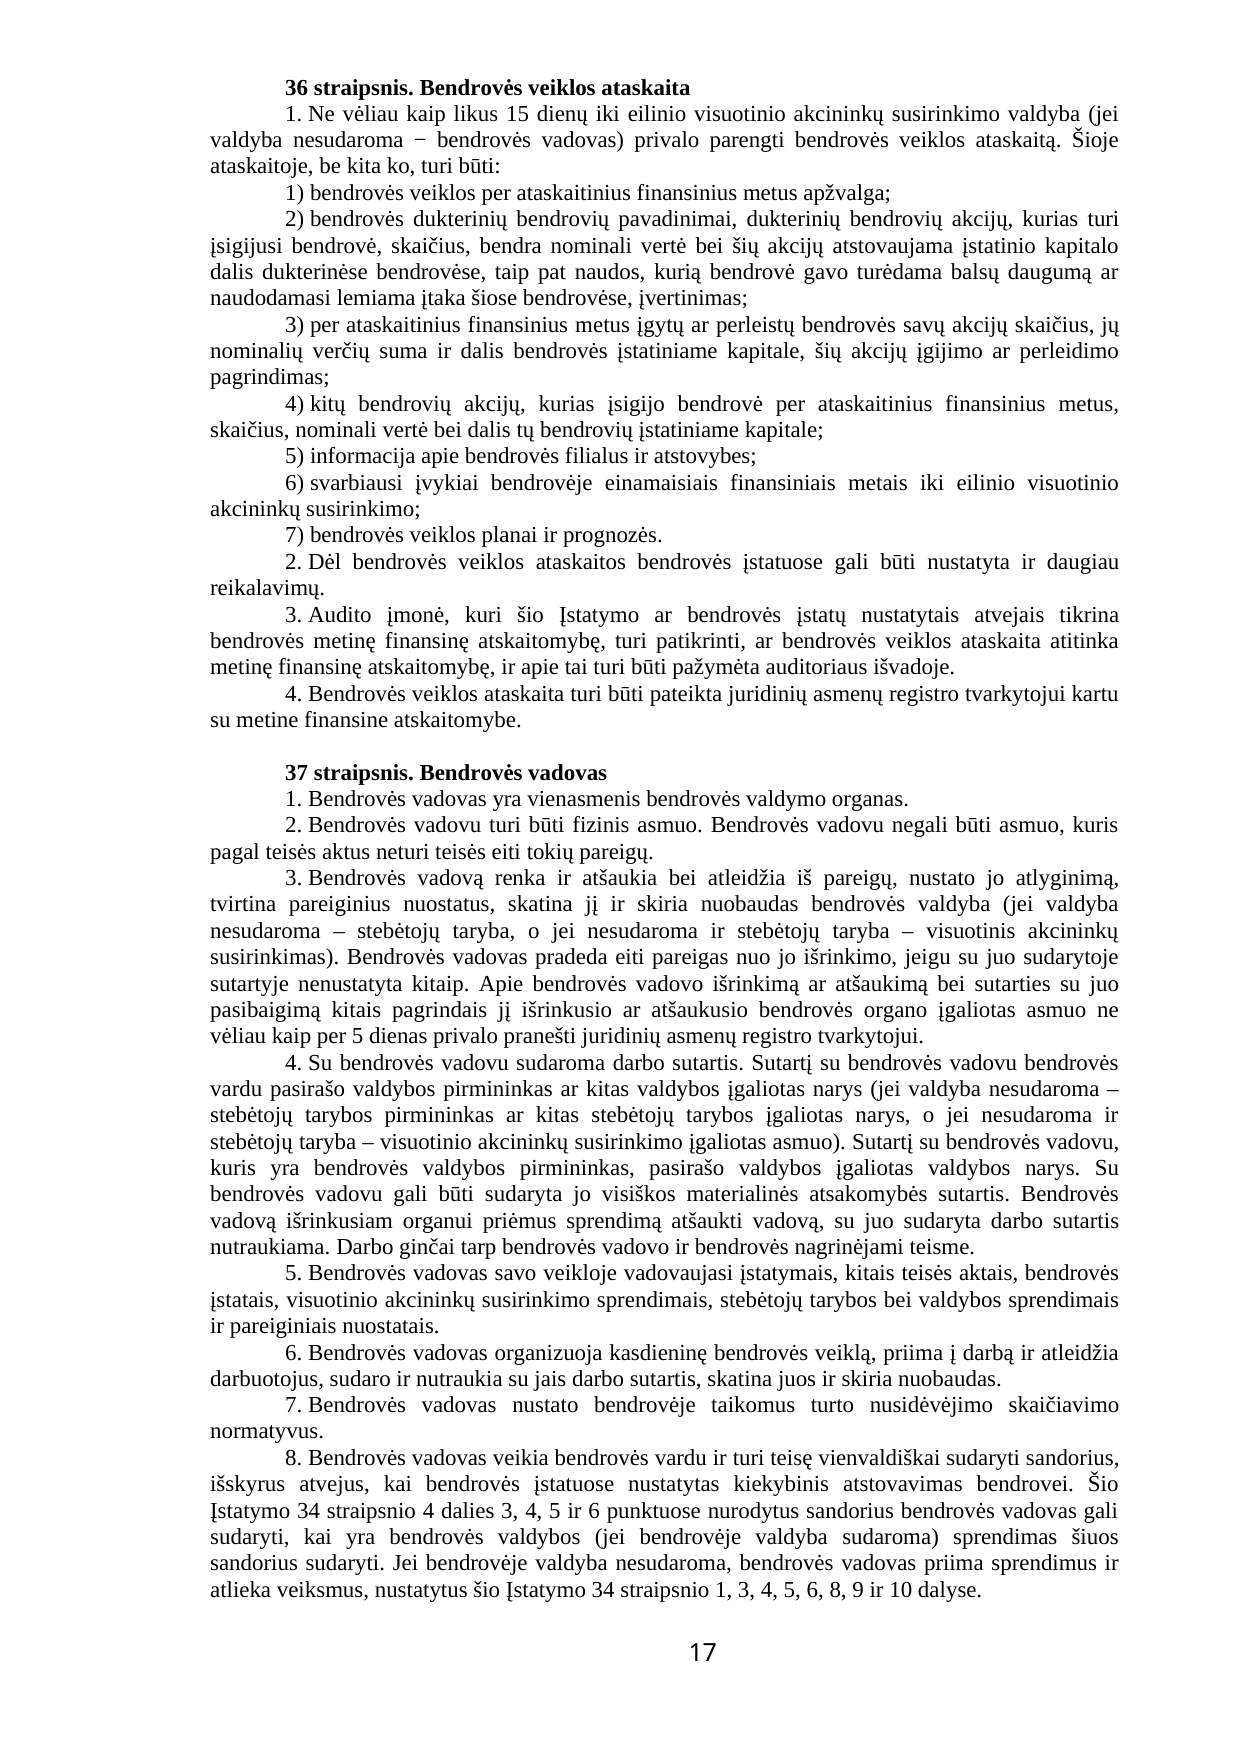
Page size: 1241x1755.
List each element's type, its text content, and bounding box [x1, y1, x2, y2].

text 2. Bendrovės vadovu turi būti fizinis asmuo. Bendrovės vadovu negali būti asmuo, kuris pagal teisės aktus neturi teisės eiti tokių pareigų. [210, 811, 1120, 864]
text 6) svarbiausi įvykiai bendrovėje einamaisiais finansiniais metais iki eilinio visuotinio akcininkų susirinkimo; [210, 469, 1120, 522]
text 5) informacija apie bendrovės filialus ir atstovybes; [210, 442, 1120, 469]
text 6. Bendrovės vadovas organizuoja kasdieninę bendrovės veiklą, priima į darbą ir atleidžia darbuotojus, sudaro ir nutraukia su jais darbo sutartis, skatina juos ir skiria nuobaudas. [210, 1338, 1120, 1391]
text 1. Bendrovės vadovas yra vienasmenis bendrovės valdymo organas. [210, 785, 1120, 811]
text 4) kitų bendrovių akcijų, kurias įsigijo bendrovė per ataskaitinius finansinius metus, skaičius, nominali vertė bei dalis tų bendrovių įstatiniame kapitale; [210, 390, 1120, 442]
text 3. Bendrovės vadovą renka ir atšaukia bei atleidžia iš pareigų, nustato jo atlyginimą, tvirtina pareiginius nuostatus, skatina jį ir skiria nuobaudas bendrovės valdyba (jei valdyba nesudaroma – stebėtojų taryba, o jei nesudaroma ir stebėtojų taryba – visuotinis akcininkų susirinkimas). Bendrovės vadovas pradeda eiti pareigas nuo jo išrinkimo, jeigu su juo sudarytoje sutartyje nenustatyta kitaip. Apie bendrovės vadovo išrinkimą ar atšaukimą bei sutarties su juo pasibaigimą kitais pagrindais jį išrinkusio ar atšaukusio bendrovės organo įgaliotas asmuo ne vėliau kaip per 5 dienas privalo pranešti juridinių asmenų registro tvarkytojui. [210, 864, 1120, 1049]
text 4. Bendrovės veiklos ataskaita turi būti pateikta juridinių asmenų registro tvarkytojui kartu su metine finansine atskaitomybe. [210, 680, 1120, 732]
text 36 straipsnis. Bendrovės veiklos ataskaita [210, 73, 1120, 100]
text 3. Audito įmonė, kuri šio Įstatymo ar bendrovės įstatų nustatytais atvejais tikrina bendrovės metinę finansinę atskaitomybę, turi patikrinti, ar bendrovės veiklos ataskaita atitinka metinę finansinę atskaitomybę, ir apie tai turi būti pažymėta auditoriaus išvadoje. [210, 601, 1120, 680]
text 7. Bendrovės vadovas nustato bendrovėje taikomus turto nusidėvėjimo skaičiavimo normatyvus. [210, 1391, 1120, 1444]
text 3) per ataskaitinius finansinius metus įgytų ar perleistų bendrovės savų akcijų skaičius, jų nominalių verčių suma ir dalis bendrovės įstatiniame kapitale, šių akcijų įgijimo ar perleidimo pagrindimas; [210, 311, 1120, 390]
text 37 straipsnis. Bendrovės vadovas [210, 759, 1120, 785]
text 1) bendrovės veiklos per ataskaitinius finansinius metus apžvalga; [210, 179, 1120, 205]
text 2) bendrovės dukterinių bendrovių pavadinimai, dukterinių bendrovių akcijų, kurias turi įsigijusi bendrovė, skaičius, bendra nominali vertė bei šių akcijų atstovaujama įstatinio kapitalo dalis dukterinėse bendrovėse, taip pat naudos, kurią bendrovė gavo turėdama balsų daugumą ar naudodamasi lemiama įtaka šiose bendrovėse, įvertinimas; [210, 205, 1120, 311]
text 7) bendrovės veiklos planai ir prognozės. [210, 522, 1120, 548]
text 2. Dėl bendrovės veiklos ataskaitos bendrovės įstatuose gali būti nustatyta ir daugiau reikalavimų. [210, 548, 1120, 601]
text 8. Bendrovės vadovas veikia bendrovės vardu ir turi teisę vienvaldiškai sudaryti sandorius, išskyrus atvejus, kai bendrovės įstatuose nustatytas kiekybinis atstovavimas bendrovei. Šio Įstatymo 34 straipsnio 4 dalies 3, 4, 5 ir 6 punktuose nurodytus sandorius bendrovės vadovas gali sudaryti, kai yra bendrovės valdybos (jei bendrovėje valdyba sudaroma) sprendimas šiuos sandorius sudaryti. Jei bendrovėje valdyba nesudaroma, bendrovės vadovas priima sprendimus ir atlieka veiksmus, nustatytus šio Įstatymo 34 straipsnio 1, 3, 4, 5, 6, 8, 9 ir 10 dalyse. [210, 1444, 1120, 1602]
text 5. Bendrovės vadovas savo veikloje vadovaujasi įstatymais, kitais teisės aktais, bendrovės įstatais, visuotinio akcininkų susirinkimo sprendimais, stebėtojų tarybos bei valdybos sprendimais ir pareiginiais nuostatais. [210, 1259, 1120, 1338]
text 4. Su bendrovės vadovu sudaroma darbo sutartis. Sutartį su bendrovės vadovu bendrovės vardu pasirašo valdybos pirmininkas ar kitas valdybos įgaliotas narys (jei valdyba nesudaroma – stebėtojų tarybos pirmininkas ar kitas stebėtojų tarybos įgaliotas narys, o jei nesudaroma ir stebėtojų taryba – visuotinio akcininkų susirinkimo įgaliotas asmuo). Sutartį su bendrovės vadovu, kuris yra bendrovės valdybos pirmininkas, pasirašo valdybos įgaliotas valdybos narys. Su bendrovės vadovu gali būti sudaryta jo visiškos materialinės atsakomybės sutartis. Bendrovės vadovą išrinkusiam organui priėmus sprendimą atšaukti vadovą, su juo sudaryta darbo sutartis nutraukiama. Darbo ginčai tarp bendrovės vadovo ir bendrovės nagrinėjami teisme. [210, 1049, 1120, 1259]
text 1. Ne vėliau kaip likus 15 dienų iki eilinio visuotinio akcininkų susirinkimo valdyba (jei valdyba nesudaroma − bendrovės vadovas) privalo parengti bendrovės veiklos ataskaitą. Šioje ataskaitoje, be kita ko, turi būti: [210, 100, 1120, 179]
